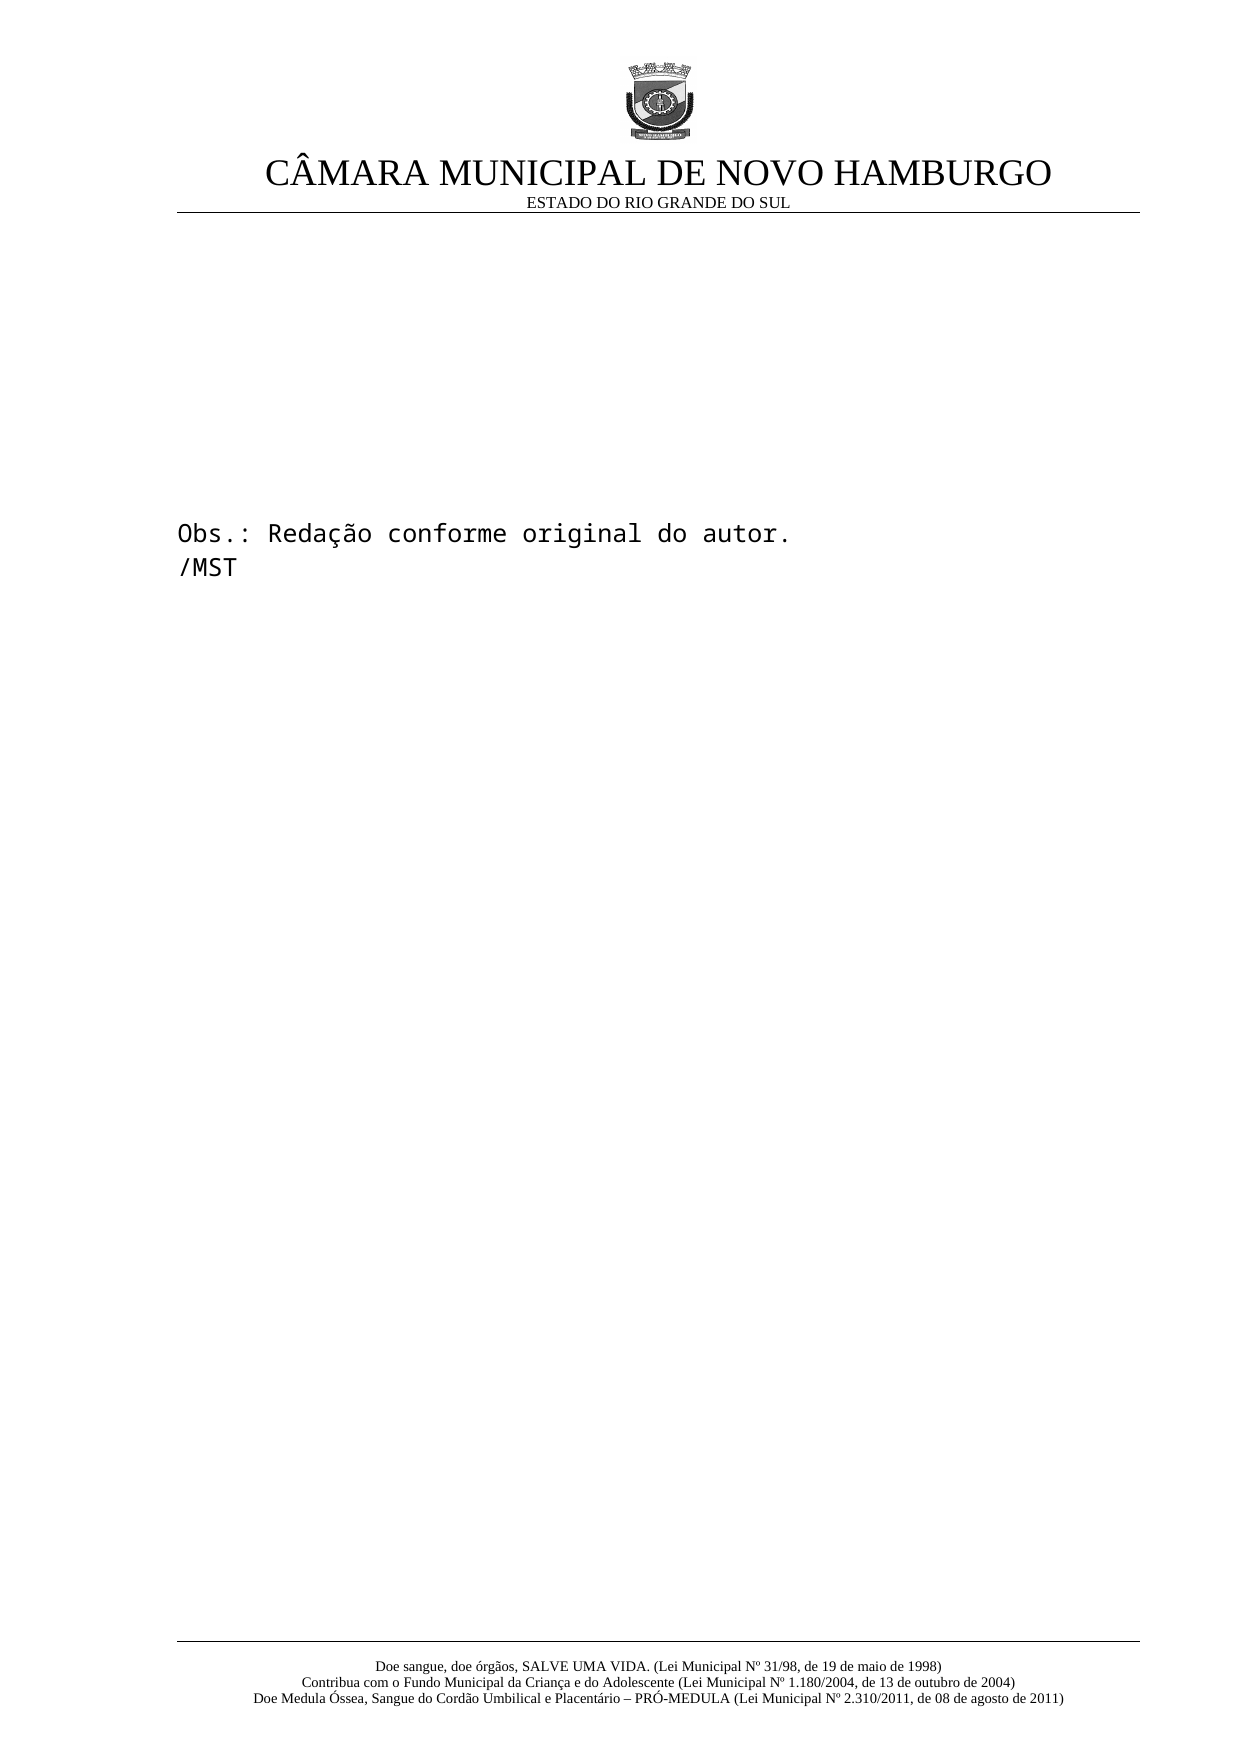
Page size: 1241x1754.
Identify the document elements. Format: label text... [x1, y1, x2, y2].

text /MST [177, 549, 1140, 583]
text Obs.: Redação conforme original do autor. [177, 515, 1140, 549]
